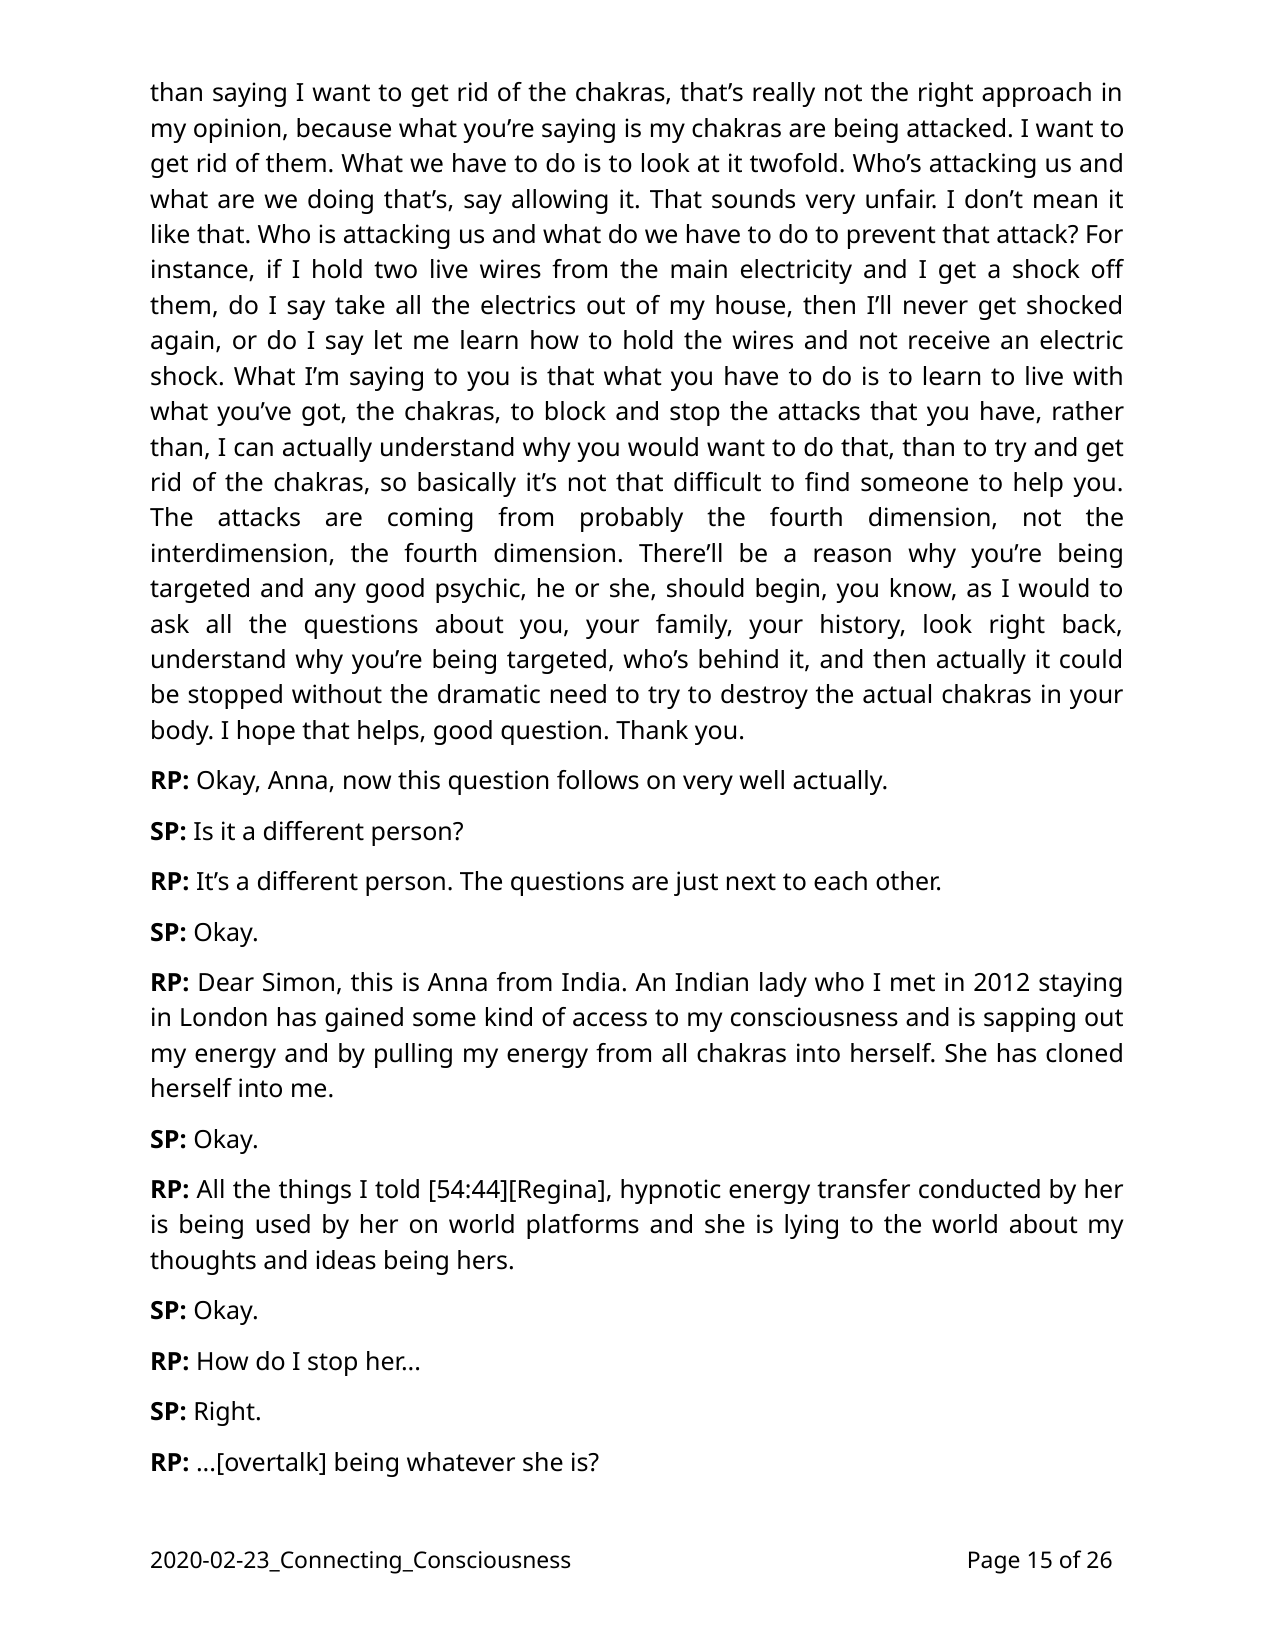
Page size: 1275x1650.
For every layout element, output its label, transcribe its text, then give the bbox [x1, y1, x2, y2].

text SP: Right. [150, 1394, 1125, 1428]
text SP: Okay. [150, 1121, 1125, 1155]
text RP: It’s a different person. The questions are just next to each other. [150, 864, 1125, 898]
text RP: ...[overtalk] being whatever she is? [150, 1444, 1125, 1478]
text SP: Okay. [150, 914, 1125, 948]
text RP: How do I stop her... [150, 1343, 1125, 1377]
text RP: Dear Simon, this is Anna from India. An Indian lady who I met in 2012 staying in London has gained some kind of access to my consciousness and is sapping out my energy and by pulling my energy from all chakras into herself. She has cloned herself into me. [150, 964, 1125, 1105]
text than saying I want to get rid of the chakras, that’s really not the right approach in my opinion, because what you’re saying is my chakras are being attacked. I want to get rid of them. What we have to do is to look at it twofold. Who’s attacking us and what are we doing that’s, say allowing it. That sounds very unfair. I don’t mean it like that. Who is attacking us and what do we have to do to prevent that attack? For instance, if I hold two live wires from the main electricity and I get a shock off them, do I say take all the electrics out of my house, then I’ll never get shocked again, or do I say let me learn how to hold the wires and not receive an electric shock. What I’m saying to you is that what you have to do is to learn to live with what you’ve got, the chakras, to block and stop the attacks that you have, rather than, I can actually understand why you would want to do that, than to try and get rid of the chakras, so basically it’s not that difficult to find someone to help you. The attacks are coming from probably the fourth dimension, not the interdimension, the fourth dimension. There’ll be a reason why you’re being targeted and any good psychic, he or she, should begin, you know, as I would to ask all the questions about you, your family, your history, look right back, understand why you’re being targeted, who’s behind it, and then actually it could be stopped without the dramatic need to try to destroy the actual chakras in your body. I hope that helps, good question. Thank you. [150, 75, 1125, 747]
text SP: Is it a different person? [150, 813, 1125, 847]
text RP: Okay, Anna, now this question follows on very well actually. [150, 763, 1125, 797]
text RP: All the things I told [54:44][Regina], hypnotic energy transfer conducted by her is being used by her on world platforms and she is lying to the world about my thoughts and ideas being hers. [150, 1172, 1125, 1277]
text SP: Okay. [150, 1293, 1125, 1327]
